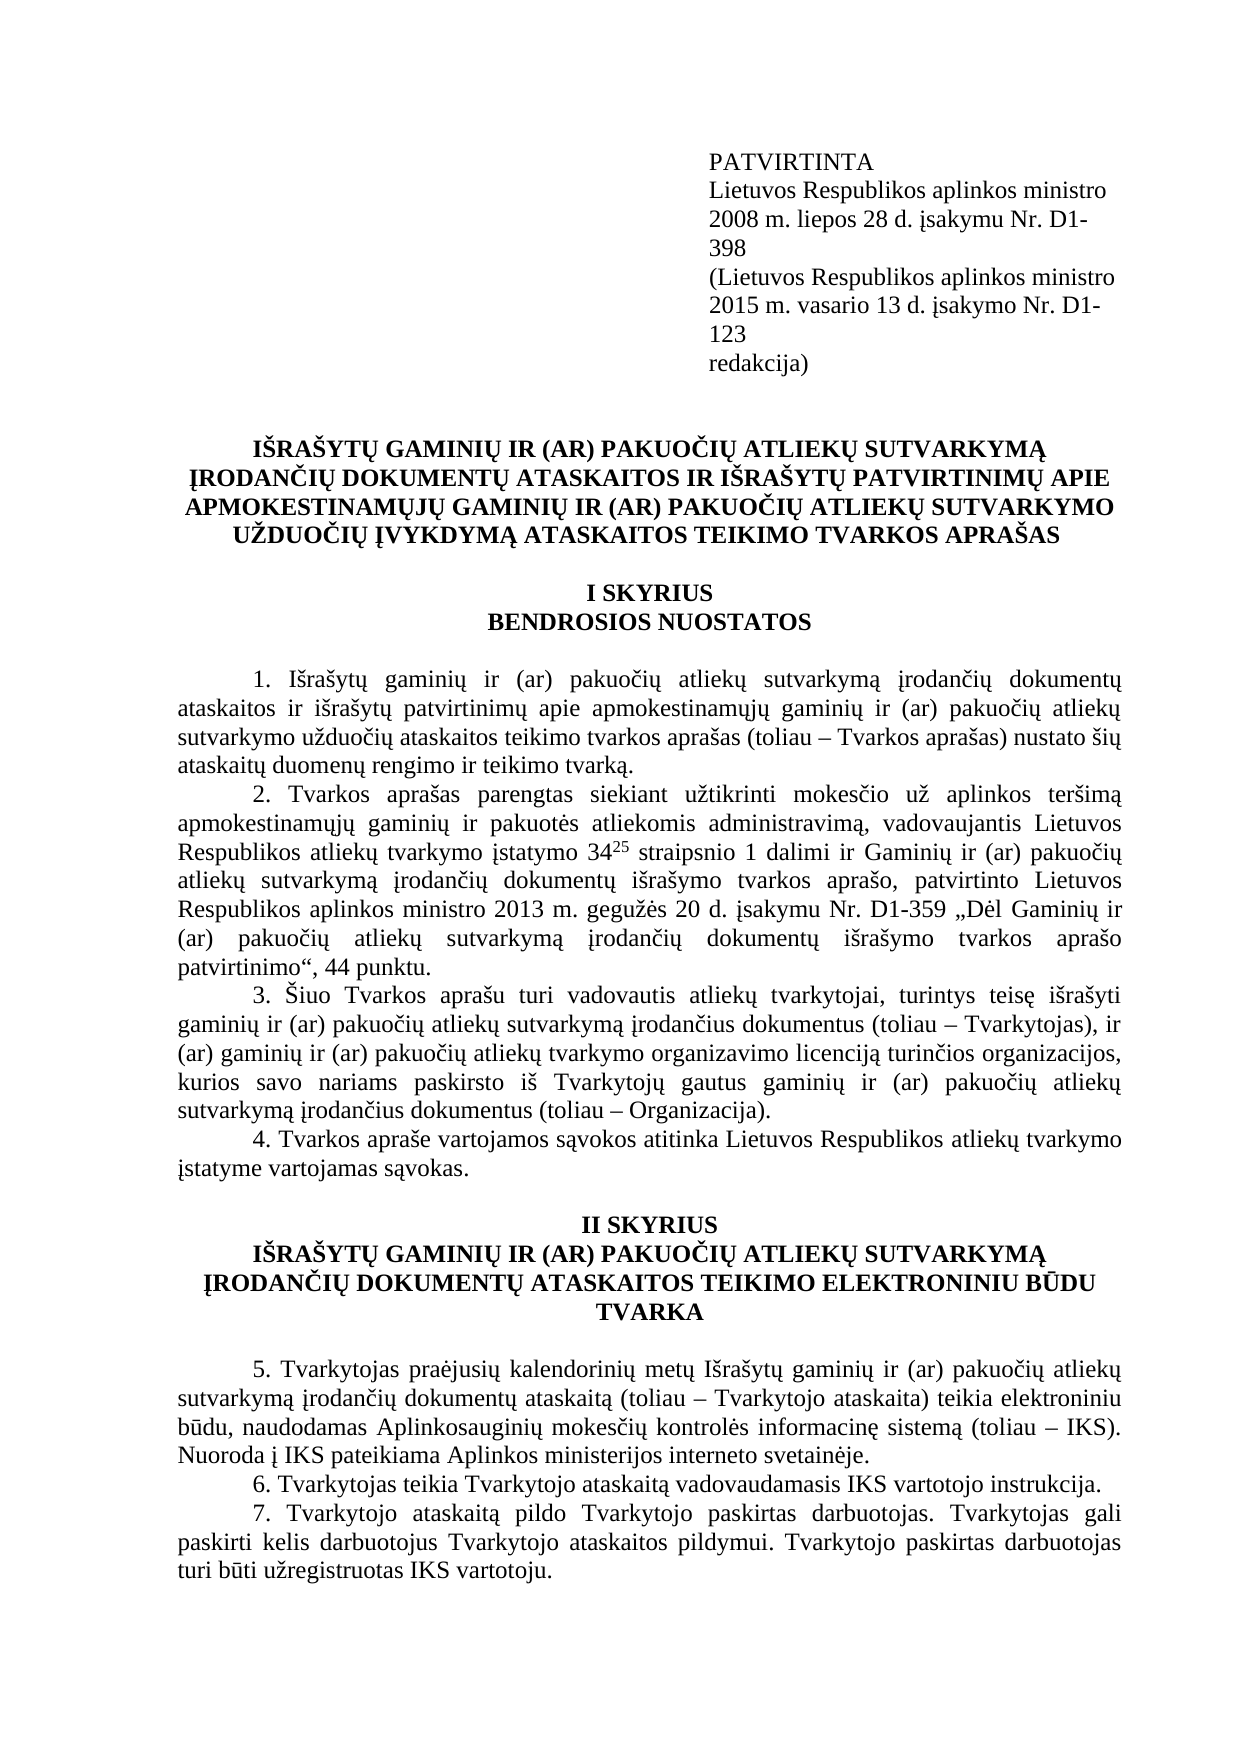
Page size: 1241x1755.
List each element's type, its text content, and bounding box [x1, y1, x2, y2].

text (Lietuvos Respublikos aplinkos ministro [709, 262, 1122, 291]
text 3. Šiuo Tvarkos aprašu turi vadovautis atliekų tvarkytojai, turintys teisę išrašyti gaminių ir (ar) pakuočių atliekų sutvarkymą įrodančius dokumentus (toliau – Tvarkytojas), ir (ar) gaminių ir (ar) pakuočių atliekų tvarkymo organizavimo licenciją turinčios organizacijos, kurios savo nariams paskirsto iš Tvarkytojų gautus gaminių ir (ar) pakuočių atliekų sutvarkymą įrodančius dokumentus (toliau – Organizacija). [177, 981, 1122, 1124]
text IŠRAŠYTŲ GAMINIŲ IR (AR) PAKUOČIŲ ATLIEKŲ SUTVARKYMĄ ĮRODANČIŲ DOKUMENTŲ ATASKAITOS TEIKIMO ELEKTRONINIU BŪDU TVARKA [177, 1239, 1122, 1326]
text IŠRAŠYTŲ GAMINIŲ IR (AR) PAKUOČIŲ ATLIEKŲ SUTVARKYMĄ ĮRODANČIŲ DOKUMENTŲ ATASKAITOS IR IŠRAŠYTŲ PATVIRTINIMŲ APIE APMOKESTINAMŲJŲ GAMINIŲ IR (AR) PAKUOČIŲ ATLIEKŲ SUTVARKYMO UŽDUOČIŲ ĮVYKDYMĄ ATASKAITOS TEIKIMO TVARKOS APRAŠAS [177, 434, 1122, 549]
text 2015 m. vasario 13 d. įsakymo Nr. D1-123 [709, 291, 1122, 348]
text II SKYRIUS [177, 1211, 1122, 1239]
text Lietuvos Respublikos aplinkos ministro [709, 176, 1122, 204]
text 5. Tvarkytojas praėjusių kalendorinių metų Išrašytų gaminių ir (ar) pakuočių atliekų sutvarkymą įrodančių dokumentų ataskaitą (toliau – Tvarkytojo ataskaita) teikia elektroniniu būdu, naudodamas Aplinkosauginių mokesčių kontrolės informacinę sistemą (toliau – IKS). Nuoroda į IKS pateikiama Aplinkos ministerijos interneto svetainėje. [177, 1354, 1122, 1469]
text 6. Tvarkytojas teikia Tvarkytojo ataskaitą vadovaudamasis IKS vartotojo instrukcija. [177, 1469, 1122, 1498]
text 2008 m. liepos 28 d. įsakymu Nr. D1-398 [709, 204, 1122, 262]
text 4. Tvarkos apraše vartojamos sąvokos atitinka Lietuvos Respublikos atliekų tvarkymo įstatyme vartojamas sąvokas. [177, 1124, 1122, 1182]
text redakcija) [709, 348, 1122, 377]
text I SKYRIUS [177, 578, 1122, 607]
text PATVIRTINTA [709, 147, 1122, 176]
text BENDROSIOS NUOSTATOS [177, 607, 1122, 636]
text 2. Tvarkos aprašas parengtas siekiant užtikrinti mokesčio už aplinkos teršimą apmokestinamųjų gaminių ir pakuotės atliekomis administravimą, vadovaujantis Lietuvos Respublikos atliekų tvarkymo įstatymo 3425 straipsnio 1 dalimi ir Gaminių ir (ar) pakuočių atliekų sutvarkymą įrodančių dokumentų išrašymo tvarkos aprašo, patvirtinto Lietuvos Respublikos aplinkos ministro 2013 m. gegužės 20 d. įsakymu Nr. D1-359 „Dėl Gaminių ir (ar) pakuočių atliekų sutvarkymą įrodančių dokumentų išrašymo tvarkos aprašo patvirtinimo“, 44 punktu. [177, 779, 1122, 981]
text 1. Išrašytų gaminių ir (ar) pakuočių atliekų sutvarkymą įrodančių dokumentų ataskaitos ir išrašytų patvirtinimų apie apmokestinamųjų gaminių ir (ar) pakuočių atliekų sutvarkymo užduočių ataskaitos teikimo tvarkos aprašas (toliau – Tvarkos aprašas) nustato šių ataskaitų duomenų rengimo ir teikimo tvarką. [177, 664, 1122, 779]
text 7. Tvarkytojo ataskaitą pildo Tvarkytojo paskirtas darbuotojas. Tvarkytojas gali paskirti kelis darbuotojus Tvarkytojo ataskaitos pildymui. Tvarkytojo paskirtas darbuotojas turi būti užregistruotas IKS vartotoju. [177, 1498, 1122, 1584]
